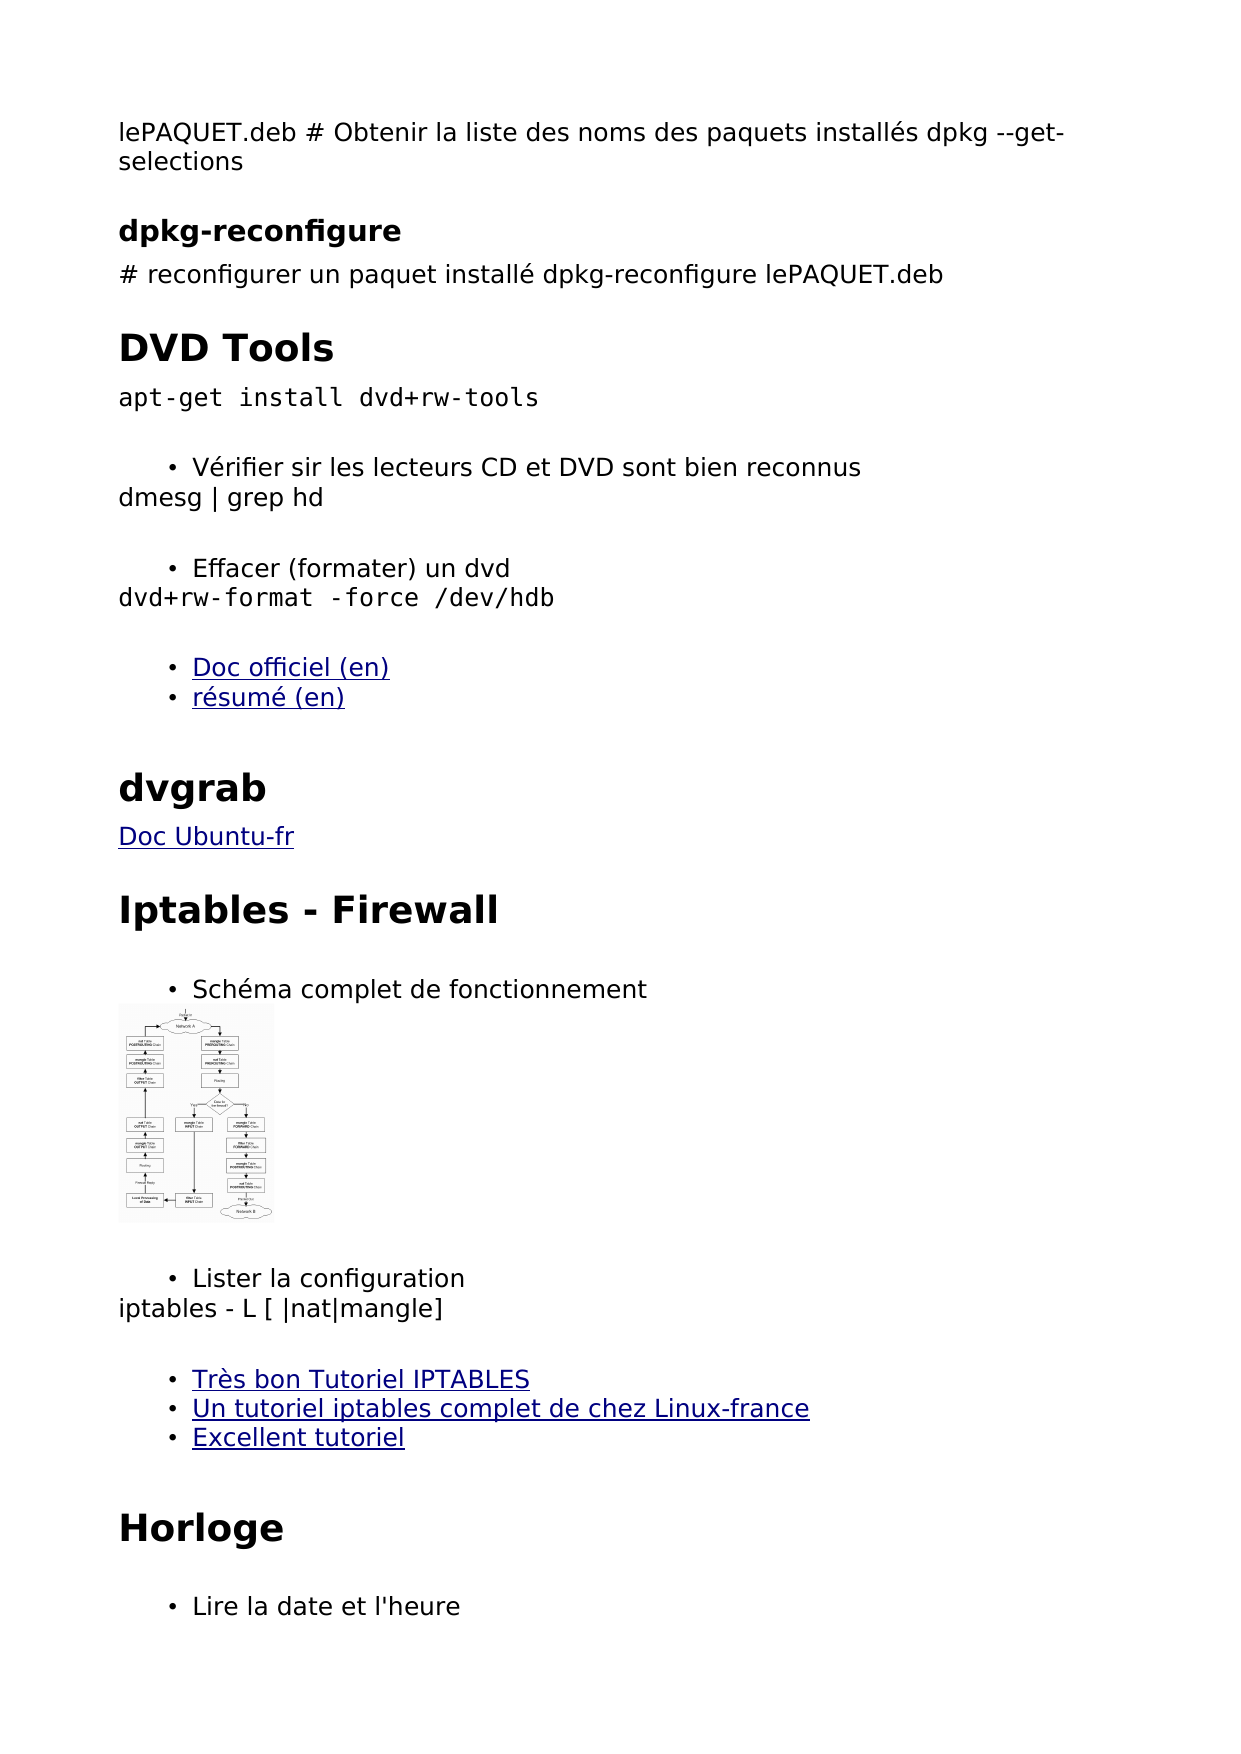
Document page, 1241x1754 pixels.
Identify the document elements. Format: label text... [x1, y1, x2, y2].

list Un tutoriel iptables complet de chez Linux-france [177, 1394, 1122, 1423]
text iptables - L [ |nat|mangle] [118, 1294, 1122, 1323]
list Doc officiel (en) [177, 653, 1122, 683]
subtitle Horloge [118, 1507, 1122, 1551]
text # reconfigurer un paquet installé dpkg-reconfigure lePAQUET.deb [118, 260, 1122, 289]
list Lister la configuration [177, 1264, 1122, 1294]
text Doc Ubuntu-fr [118, 822, 1122, 852]
list Schéma complet de fonctionnement [177, 975, 1122, 1004]
list Très bon Tutoriel IPTABLES [177, 1365, 1122, 1394]
list Excellent tutoriel [177, 1423, 1122, 1452]
subtitle dpkg-reconfigure [118, 214, 1122, 248]
list Lire la date et l'heure [177, 1592, 1122, 1622]
text dmesg | grep hd [118, 483, 1122, 512]
subtitle dvgrab [118, 766, 1122, 810]
text lePAQUET.deb # Obtenir la liste des noms des paquets installés dpkg --get-selections [118, 118, 1122, 176]
list résumé (en) [177, 683, 1122, 712]
subtitle Iptables - Firewall [118, 889, 1122, 933]
list Vérifier sir les lecteurs CD et DVD sont bien reconnus [177, 454, 1122, 483]
text dvd+rw-format -force /dev/hdb [118, 583, 1122, 612]
text apt-get install dvd+rw-tools [118, 383, 1122, 412]
list Effacer (formater) un dvd [177, 554, 1122, 583]
subtitle DVD Tools [118, 327, 1122, 371]
picture [118, 1003, 275, 1223]
